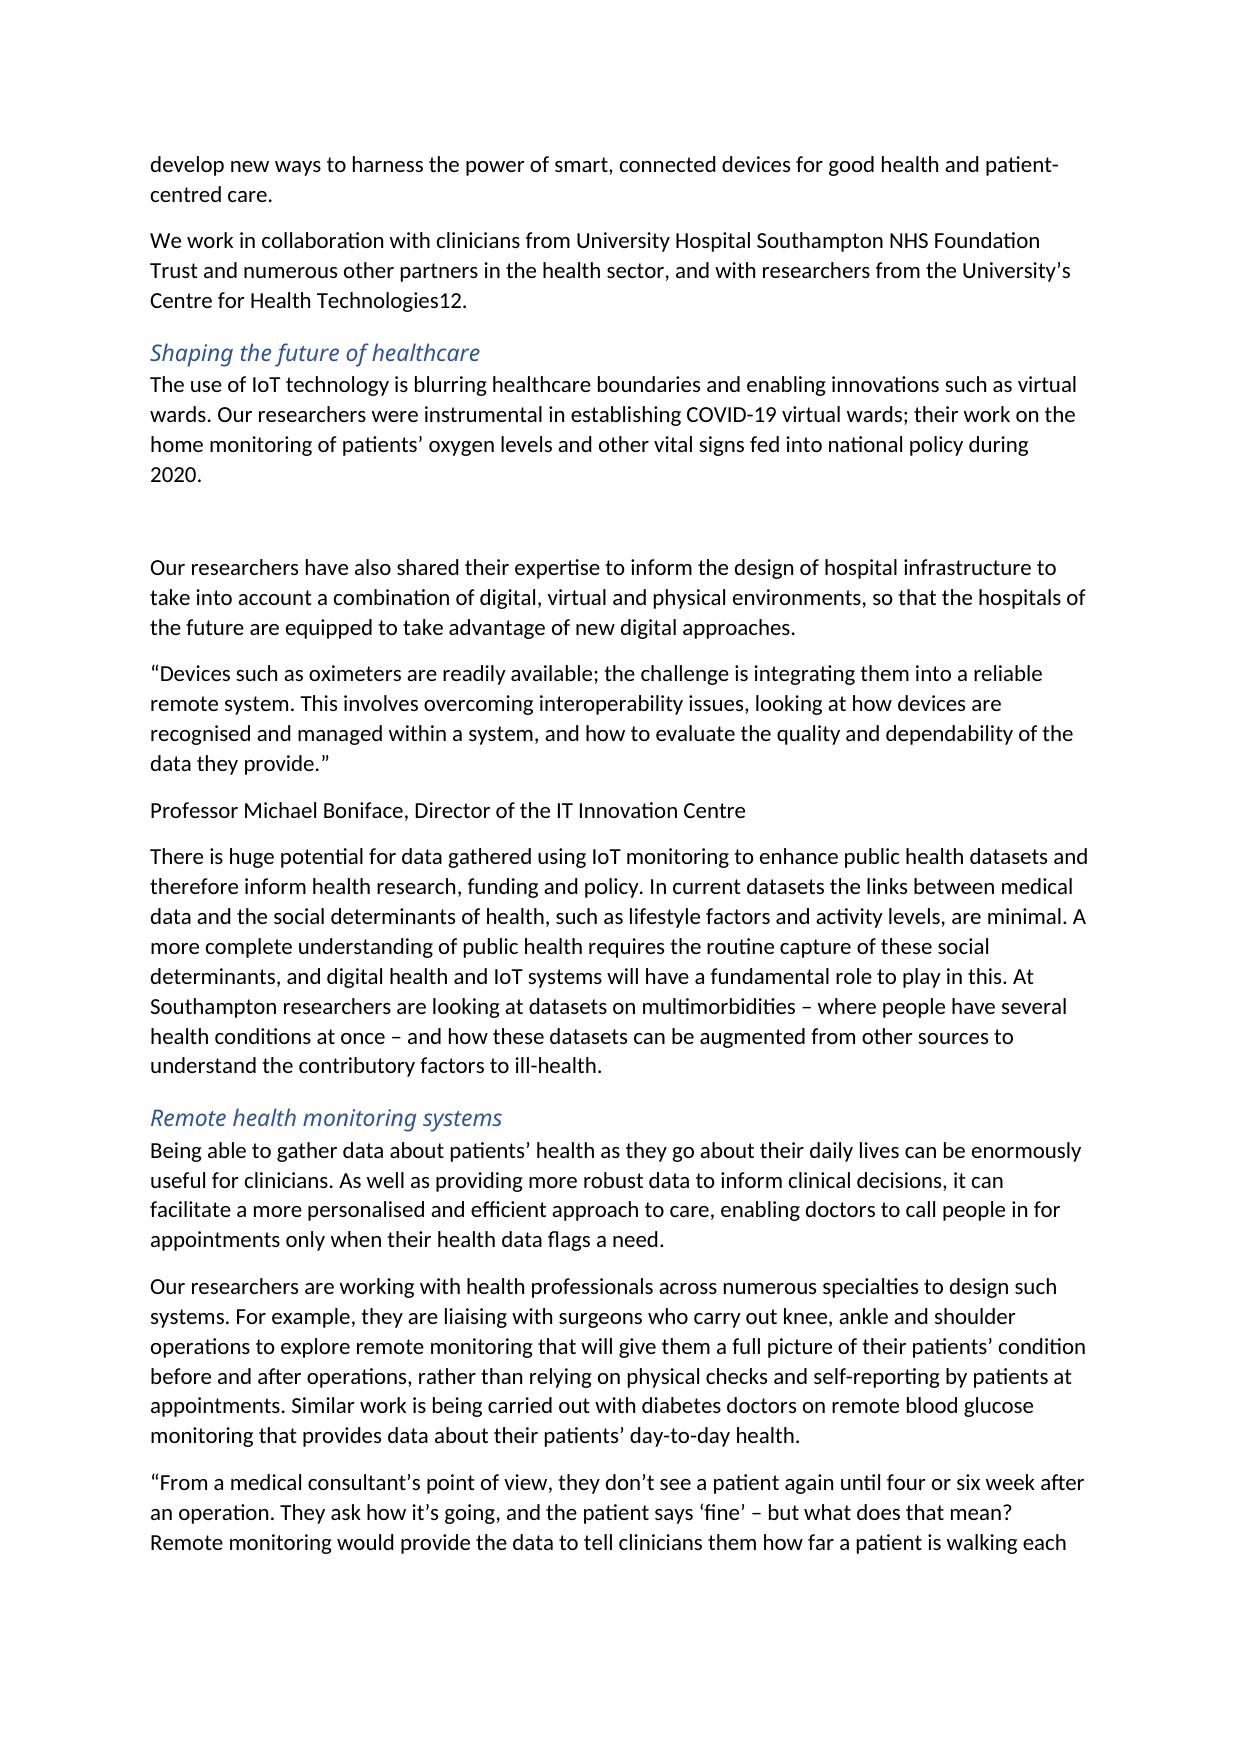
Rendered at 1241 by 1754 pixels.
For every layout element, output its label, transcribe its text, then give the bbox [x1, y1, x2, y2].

text There is huge potential for data gathered using IoT monitoring to enhance public health datasets and therefore inform health research, funding and policy. In current datasets the links between medical data and the social determinants of health, such as lifestyle factors and activity levels, are minimal. A more complete understanding of public health requires the routine capture of these social determinants, and digital health and IoT systems will have a fundamental role to play in this. At Southampton researchers are looking at datasets on multimorbidities – where people have several health conditions at once – and how these datasets can be augmented from other sources to understand the contributory factors to ill-health. [150, 842, 1090, 1080]
text Being able to gather data about patients’ health as they go about their daily lives can be enormously useful for clinicians. As well as providing more robust data to inform clinical decisions, it can facilitate a more personalised and efficient approach to care, enabling doctors to call people in for appointments only when their health data flags a need. [150, 1136, 1090, 1253]
text “From a medical consultant’s point of view, they don’t see a patient again until four or six week after an operation. They ask how it’s going, and the patient says ‘fine’ – but what does that mean? Remote monitoring would provide the data to tell clinicians them how far a patient is walking each [150, 1468, 1090, 1556]
text Our researchers are working with health professionals across numerous specialties to design such systems. For example, they are liaising with surgeons who carry out knee, ankle and shoulder operations to explore remote monitoring that will give them a full picture of their patients’ condition before and after operations, rather than relying on physical checks and self-reporting by patients at appointments. Similar work is being carried out with diabetes doctors on remote blood glucose monitoring that provides data about their patients’ day-to-day health. [150, 1272, 1090, 1449]
subtitle Shaping the future of healthcare [150, 337, 1090, 368]
subtitle Remote health monitoring systems [150, 1102, 1090, 1134]
text “Devices such as oximeters are readily available; the challenge is integrating them into a reliable remote system. This involves overcoming interoperability issues, looking at how devices are recognised and managed within a system, and how to evaluate the quality and dependability of the data they provide.” [150, 659, 1090, 777]
text develop new ways to harness the power of smart, connected devices for good health and patient-centred care. [150, 150, 1090, 208]
text The use of IoT technology is blurring healthcare boundaries and enabling innovations such as virtual wards. Our researchers were instrumental in establishing COVID-19 virtual wards; their work on the home monitoring of patients’ oxygen levels and other vital signs fed into national policy during 2020. [150, 370, 1090, 488]
text Professor Michael Boniface, Director of the IT Innovation Centre [150, 796, 1090, 824]
text Our researchers have also shared their expertise to inform the design of hospital infrastructure to take into account a combination of digital, virtual and physical environments, so that the hospitals of the future are equipped to take advantage of new digital approaches. [150, 553, 1090, 641]
text We work in collaboration with clinicians from University Hospital Southampton NHS Foundation Trust and numerous other partners in the health sector, and with researchers from the University’s Centre for Health Technologies12. [150, 226, 1090, 314]
